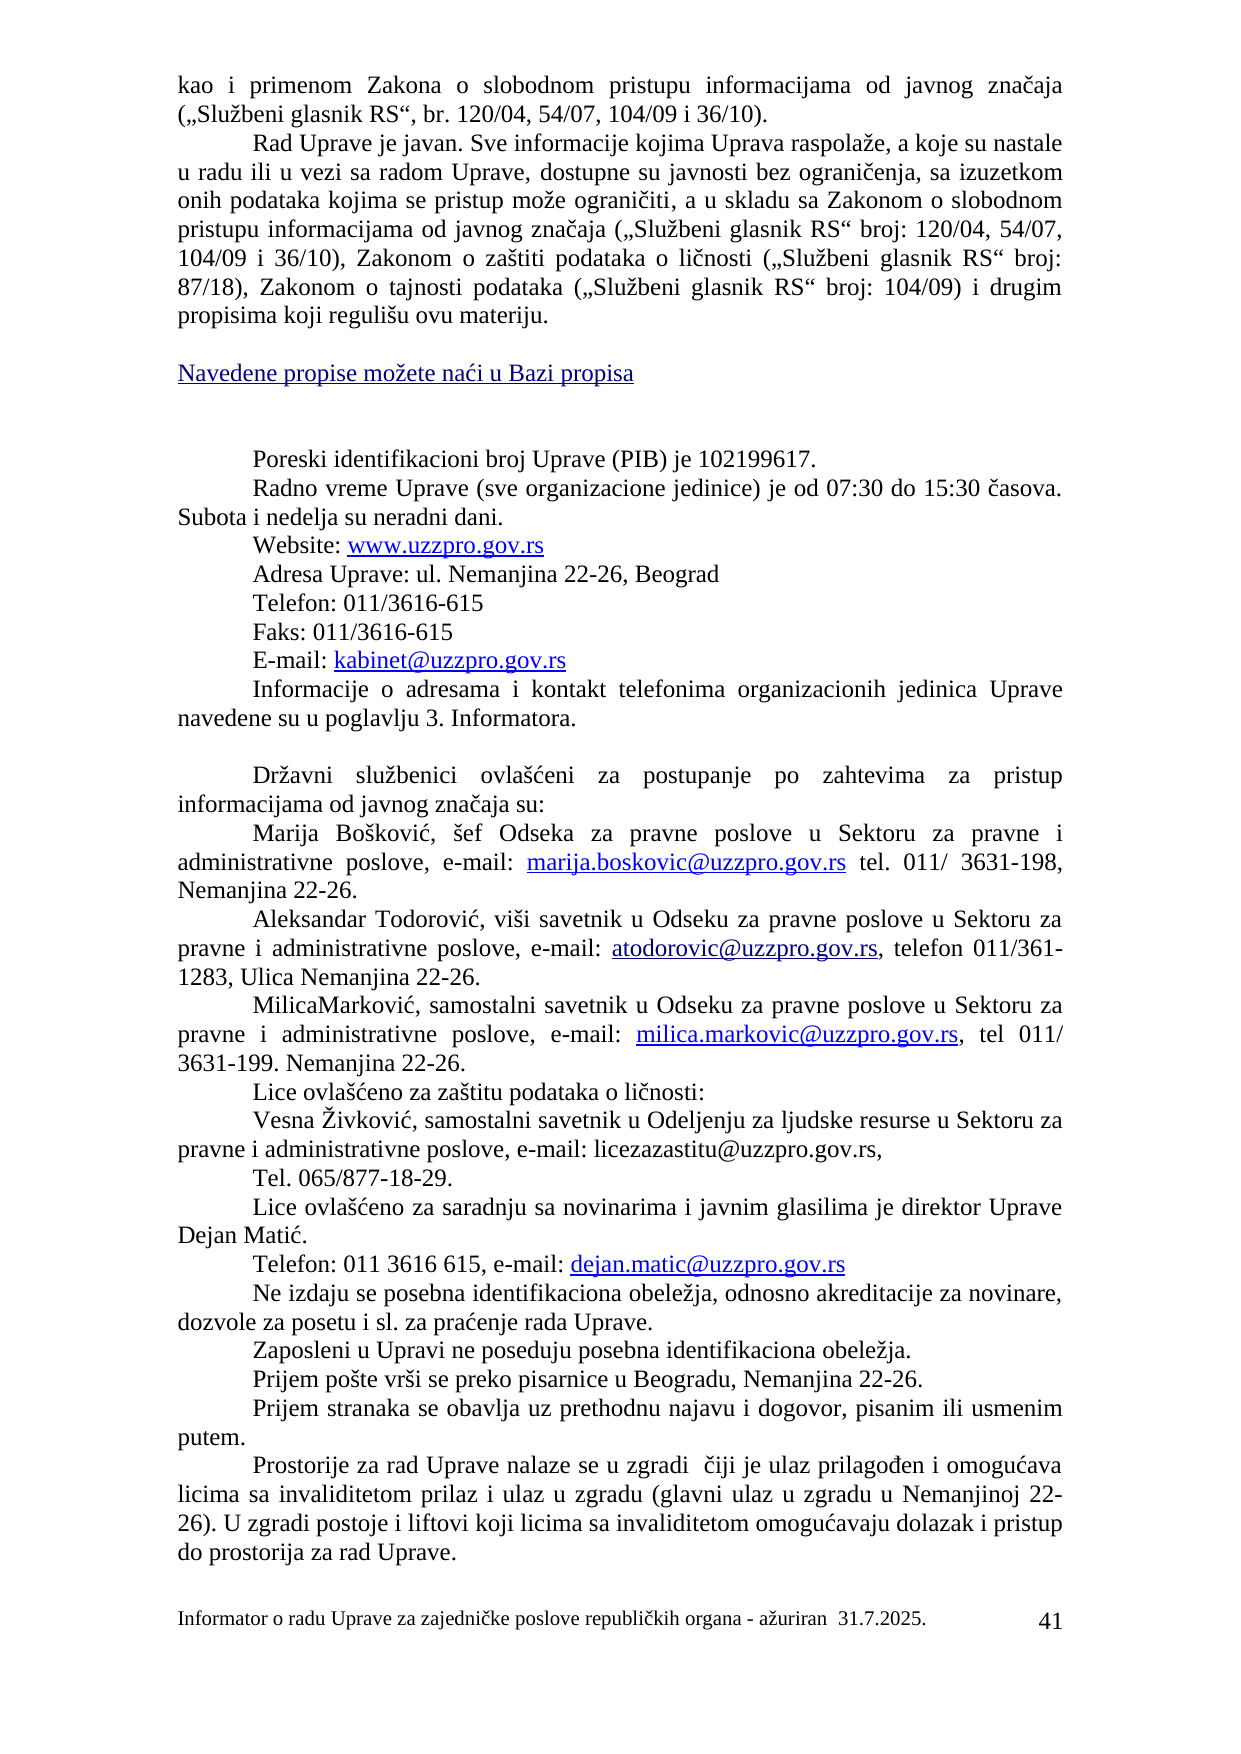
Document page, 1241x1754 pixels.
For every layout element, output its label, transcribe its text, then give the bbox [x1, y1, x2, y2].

text Navedene propise možete naći u Bazi propisa [177, 358, 1063, 387]
text Website: www.uzzpro.gov.rs [177, 530, 1063, 559]
text Informacije o adresama i kontakt telefonima organizacionih jedinica Uprave navedene su u poglavlјu 3. Informatora. [177, 674, 1063, 732]
text Rad Uprave je javan. Sve informacije kojima Uprava raspolaže, a koje su nastale u radu ili u vezi sa radom Uprave, dostupne su javnosti bez ograničenja, sa izuzetkom onih podataka kojima se pristup može ograničiti, a u skladu sa Zakonom o slobodnom pristupu informacijama od javnog značaja („Službeni glasnik RS“ broj: 120/04, 54/07, 104/09 i 36/10), Zakonom o zaštiti podataka o ličnosti („Službeni glasnik RS“ broj: 87/18), Zakonom o tajnosti podataka („Službeni glasnik RS“ broj: 104/09) i drugim propisima koji regulišu ovu materiju. [177, 128, 1063, 329]
text Prostorije za rad Uprave nalaze se u zgradi čiji je ulaz prilagođen i omogućava licima sa invaliditetom prilaz i ulaz u zgradu (glavni ulaz u zgradu u Nemanjinoj 22-26). U zgradi postoje i liftovi koji licima sa invaliditetom omogućavaju dolazak i pristup do prostorija za rad Uprave. [177, 1450, 1063, 1565]
text Faks: 011/3616-615 [177, 617, 1063, 645]
text Telefon: 011 3616 615, e-mail: dejan.matic@uzzpro.gov.rs [177, 1249, 1063, 1278]
text Tel. 065/877-18-29. [177, 1163, 1063, 1192]
text Telefon: 011/3616-615 [177, 588, 1063, 617]
text Radno vreme Uprave (sve organizacione jedinice) je od 07:30 do 15:30 časova. Subota i nedelјa su neradni dani. [177, 473, 1063, 530]
text Državni službenici ovlašćeni za postupanje po zahtevima za pristup informacijama od javnog značaja su: [177, 760, 1063, 818]
text Aleksandar Todorović, viši savetnik u Odseku za pravne poslove u Sektoru za pravne i administrativne poslove, e-mail: atodorovic@uzzpro.gov.rs, telefon 011/361-1283, Ulica Nemanjina 22-26. [177, 904, 1063, 990]
text Prijem pošte vrši se preko pisarnice u Beogradu, Nemanjina 22-26. [177, 1364, 1063, 1393]
text Vesna Živković, samostalni savetnik u Odeljenju za ljudske resurse u Sektoru za pravne i administrativne poslove, e-mail: licezazastitu@uzzpro.gov.rs, [177, 1105, 1063, 1163]
text Zaposleni u Upravi ne poseduju posebna identifikaciona obeležja. [177, 1335, 1063, 1364]
text Lice ovlašćeno za zaštitu podataka o ličnosti: [177, 1077, 1063, 1105]
text E-mail: kabinet@uzzpro.gov.rs [177, 645, 1063, 674]
text kao i primenom Zakona o slobodnom pristupu informacijama od javnog značaja („Službeni glasnik RS“, br. 120/04, 54/07, 104/09 i 36/10). [177, 70, 1063, 128]
text Adresa Uprave: ul. Nemanjina 22-26, Beograd [177, 559, 1063, 588]
text Poreski identifikacioni broj Uprave (PIB) je 102199617. [177, 444, 1063, 473]
text Marija Bošković, šef Odseka za pravne poslove u Sektoru za pravne i administrativne poslove, e-mail: marija.boskovic@uzzpro.gov.rs tel. 011/ 3631-198, Nemanjina 22-26. [177, 818, 1063, 904]
text Ne izdaju se posebna identifikaciona obeležja, odnosno akreditacije za novinare, dozvole za posetu i sl. za praćenje rada Uprave. [177, 1278, 1063, 1335]
text MilicaMarković, samostalni savetnik u Odseku za pravne poslove u Sektoru za pravne i administrativne poslove, e-mail: milica.markovic@uzzpro.gov.rs, tel 011/ 3631-199. Nemanjina 22-26. [177, 990, 1063, 1077]
text Prijem stranaka se obavlјa uz prethodnu najavu i dogovor, pisanim ili usmenim putem. [177, 1393, 1063, 1450]
text Lice ovlašćeno za saradnju sa novinarima i javnim glasilima je direktor Uprave Dejan Matić. [177, 1192, 1063, 1249]
